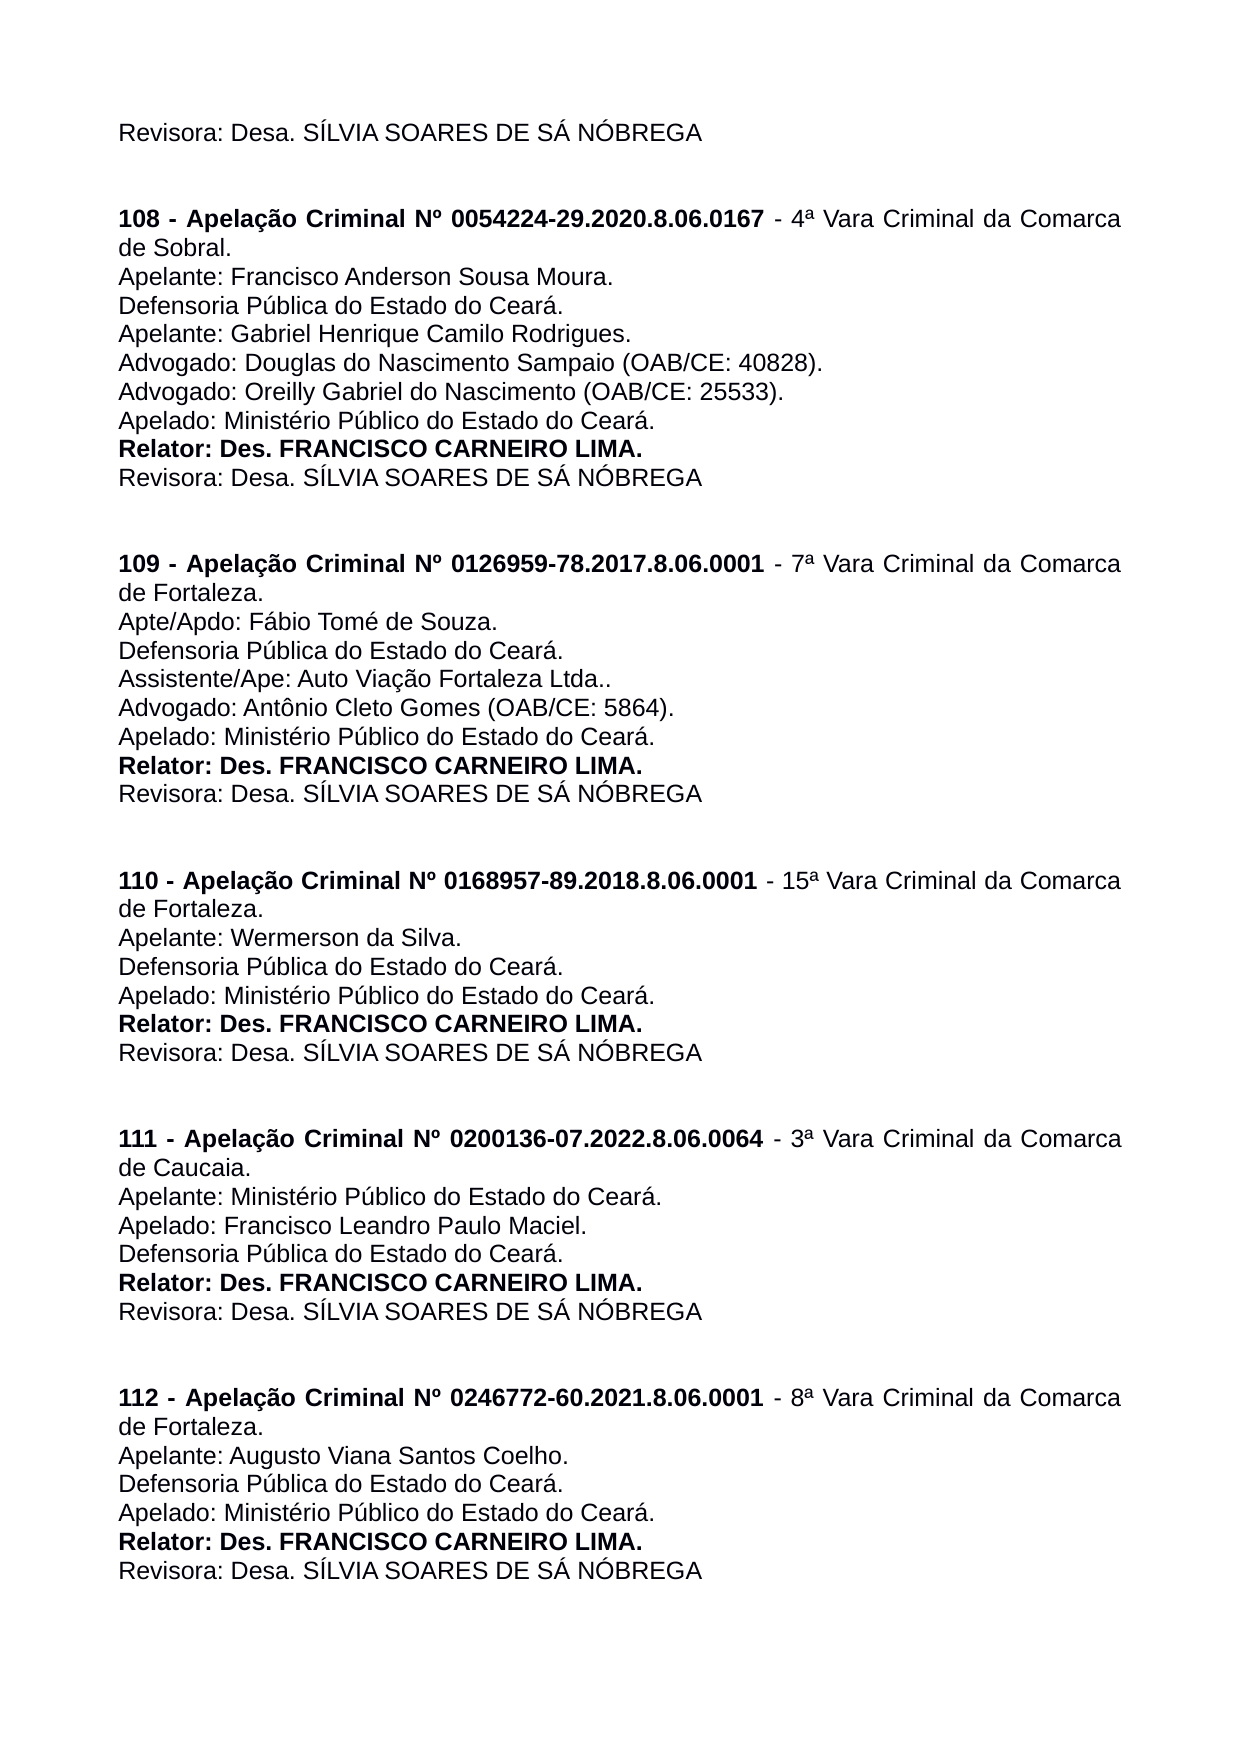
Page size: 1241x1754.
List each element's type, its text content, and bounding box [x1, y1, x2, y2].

text Defensoria Pública do Estado do Ceará. [118, 291, 1122, 319]
text Revisora: Desa. SÍLVIA SOARES DE SÁ NÓBREGA [118, 779, 1122, 808]
text Revisora: Desa. SÍLVIA SOARES DE SÁ NÓBREGA [118, 463, 1122, 492]
text Apelante: Francisco Anderson Sousa Moura. [118, 262, 1122, 291]
text 110 - Apelação Criminal Nº 0168957-89.2018.8.06.0001 - 15ª Vara Criminal da Comarca de Fortaleza. [118, 866, 1122, 923]
text Relator: Des. FRANCISCO CARNEIRO LIMA. [118, 1009, 1122, 1038]
text Advogado: Antônio Cleto Gomes (OAB/CE: 5864). [118, 693, 1122, 722]
text Apelado: Ministério Público do Estado do Ceará. [118, 406, 1122, 434]
text 108 - Apelação Criminal Nº 0054224-29.2020.8.06.0167 - 4ª Vara Criminal da Comarca de Sobral. [118, 204, 1122, 262]
text Apelante: Augusto Viana Santos Coelho. [118, 1441, 1122, 1469]
text Revisora: Desa. SÍLVIA SOARES DE SÁ NÓBREGA [118, 118, 1122, 147]
text Apelado: Ministério Público do Estado do Ceará. [118, 1498, 1122, 1527]
text 109 - Apelação Criminal Nº 0126959-78.2017.8.06.0001 - 7ª Vara Criminal da Comarca de Fortaleza. [118, 549, 1122, 607]
text Apelante: Gabriel Henrique Camilo Rodrigues. [118, 319, 1122, 348]
text Apelante: Wermerson da Silva. [118, 923, 1122, 952]
text Defensoria Pública do Estado do Ceará. [118, 1239, 1122, 1268]
text Apelado: Ministério Público do Estado do Ceará. [118, 722, 1122, 751]
text Apelado: Francisco Leandro Paulo Maciel. [118, 1211, 1122, 1239]
text Advogado: Oreilly Gabriel do Nascimento (OAB/CE: 25533). [118, 377, 1122, 406]
text Revisora: Desa. SÍLVIA SOARES DE SÁ NÓBREGA [118, 1297, 1122, 1326]
text Defensoria Pública do Estado do Ceará. [118, 952, 1122, 981]
text Defensoria Pública do Estado do Ceará. [118, 1469, 1122, 1498]
text Relator: Des. FRANCISCO CARNEIRO LIMA. [118, 751, 1122, 779]
text Apelado: Ministério Público do Estado do Ceará. [118, 981, 1122, 1009]
text Assistente/Ape: Auto Viação Fortaleza Ltda.. [118, 664, 1122, 693]
text Apelante: Ministério Público do Estado do Ceará. [118, 1182, 1122, 1211]
text Revisora: Desa. SÍLVIA SOARES DE SÁ NÓBREGA [118, 1038, 1122, 1067]
text Relator: Des. FRANCISCO CARNEIRO LIMA. [118, 1527, 1122, 1556]
text Revisora: Desa. SÍLVIA SOARES DE SÁ NÓBREGA [118, 1556, 1122, 1584]
text Relator: Des. FRANCISCO CARNEIRO LIMA. [118, 1268, 1122, 1297]
text Relator: Des. FRANCISCO CARNEIRO LIMA. [118, 434, 1122, 463]
text Defensoria Pública do Estado do Ceará. [118, 636, 1122, 664]
text 111 - Apelação Criminal Nº 0200136-07.2022.8.06.0064 - 3ª Vara Criminal da Comarca de Caucaia. [118, 1124, 1122, 1182]
text 112 - Apelação Criminal Nº 0246772-60.2021.8.06.0001 - 8ª Vara Criminal da Comarca de Fortaleza. [118, 1383, 1122, 1441]
text Apte/Apdo: Fábio Tomé de Souza. [118, 607, 1122, 636]
text Advogado: Douglas do Nascimento Sampaio (OAB/CE: 40828). [118, 348, 1122, 377]
